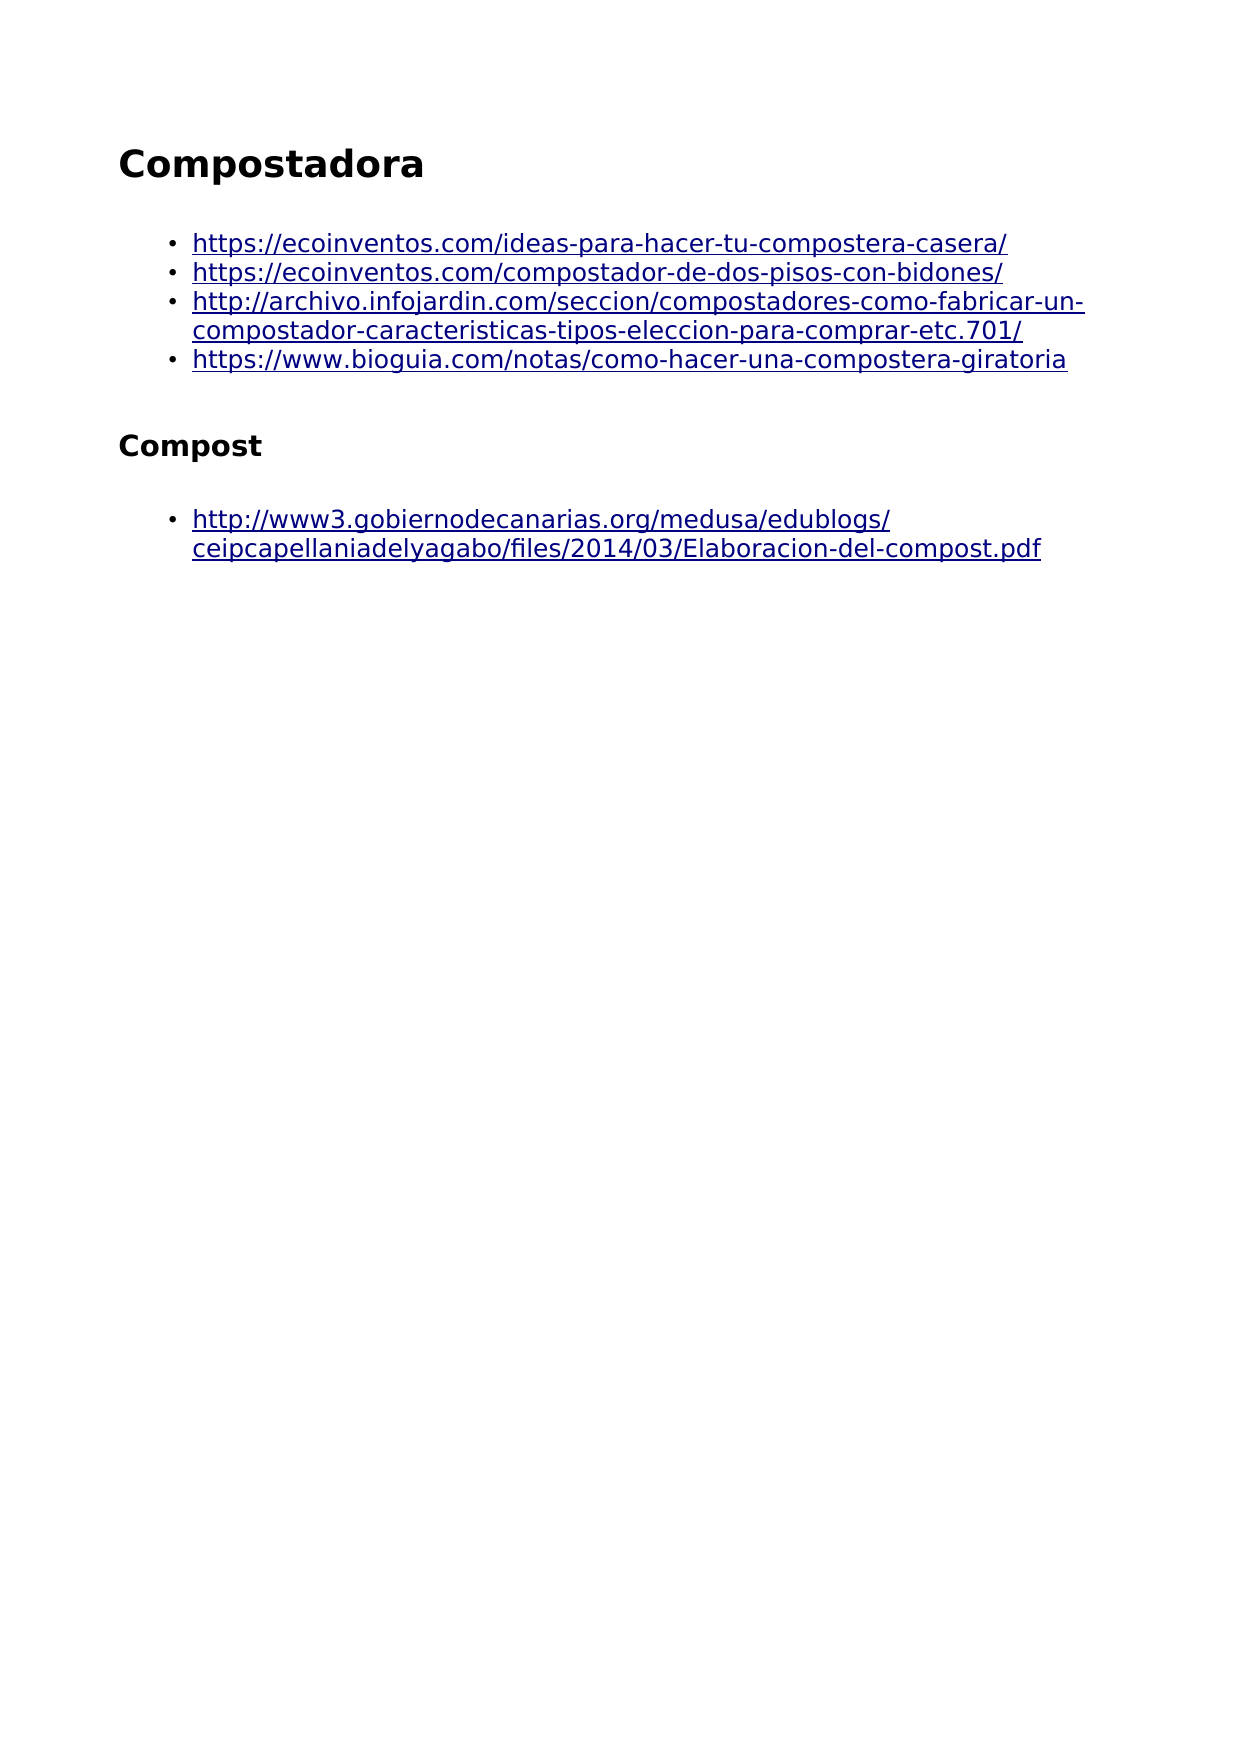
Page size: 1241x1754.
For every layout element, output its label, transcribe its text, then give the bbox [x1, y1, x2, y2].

list https://ecoinventos.com/compostador-de-dos-pisos-con-bidones/ [177, 258, 1122, 287]
subtitle Compost [118, 429, 1122, 463]
list https://ecoinventos.com/ideas-para-hacer-tu-compostera-casera/ [177, 229, 1122, 258]
list http://archivo.infojardin.com/seccion/compostadores-como-fabricar-un-compostador-caracteristicas-tipos-eleccion-para-comprar-etc.701/ [177, 287, 1122, 345]
list https://www.bioguia.com/notas/como-hacer-una-compostera-giratoria [177, 345, 1122, 374]
list http://www3.gobiernodecanarias.org/medusa/edublogs/ceipcapellaniadelyagabo/files/2014/03/Elaboracion-del-compost.pdf [177, 505, 1122, 563]
subtitle Compostadora [118, 143, 1122, 187]
